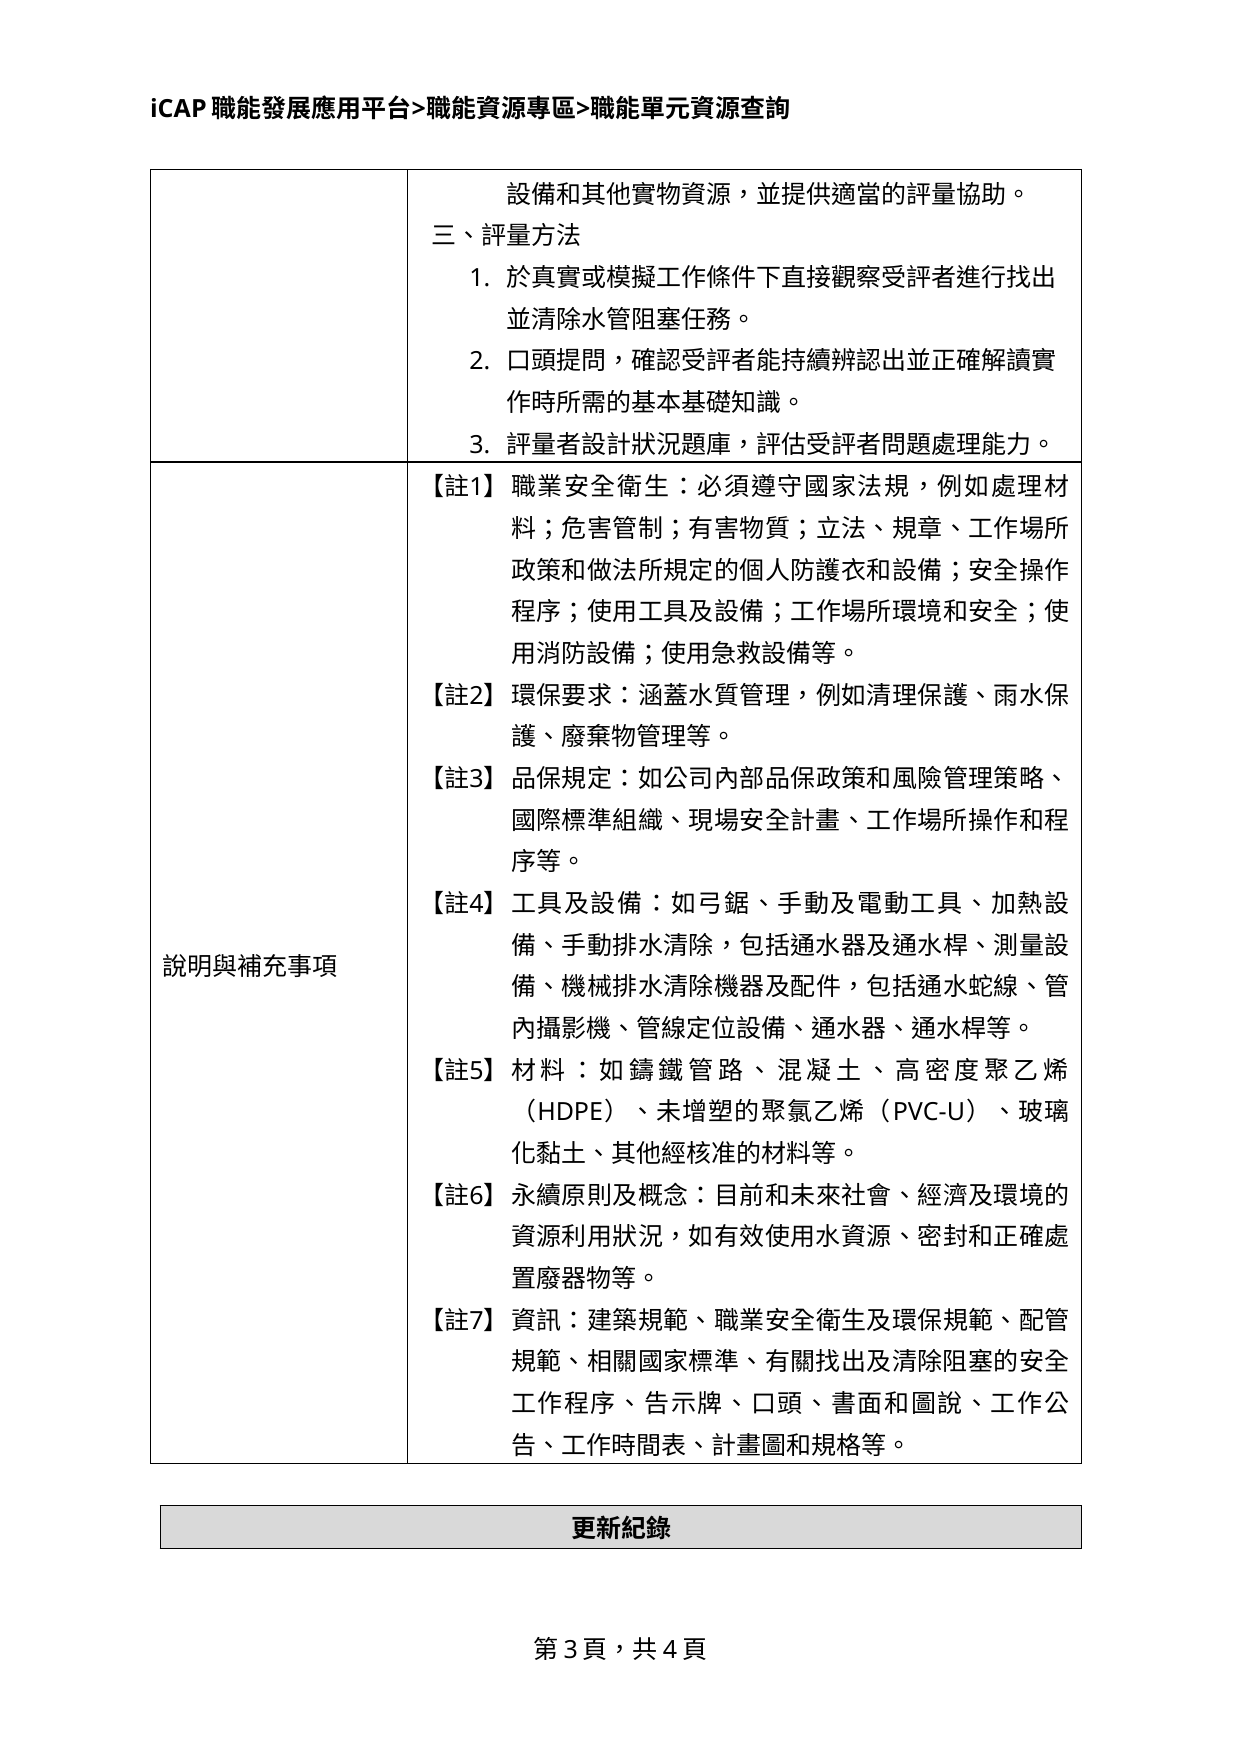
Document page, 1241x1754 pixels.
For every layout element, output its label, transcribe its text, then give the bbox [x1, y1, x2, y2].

table_cell 說明與補充事項 [151, 463, 407, 1462]
table_cell [151, 170, 407, 461]
table_cell 職業安全衛生：必須遵守國家法規，例如處理材料；危害管制；有害物質；立法、規章、工作場所政策和做法所規定的個人防護衣和設備；安全操作程序；使用工具及設備；工作場所環境和安全；使用消防設備；使用急救設備等。 環保要求：涵蓋水質管理，例如清理保護、雨水保護、廢棄物管理等。 品保規定：如公司內部品保政策和風險管理策略、國際標準組織、現場安全計畫、工作場所操作和程序等。 工具及設備：如弓鋸、手動及電動工具、加熱設備、手動排水清除，包括通水器及通水桿、測量設備、機械排水清除機器及配件，包括通水蛇線、管內攝影機、管線定位設備、通水器、通水桿等。 材料：如鑄鐵管路、混凝土、高密度聚乙烯（HDPE）、未增塑的聚氯乙烯（PVC-U）、玻璃化黏土、其他經核准的材料等。 永續原則及概念：目前和未來社會、經濟及環境的資源利用狀況，如有效使用水資源、密封和正確處置廢器物等。 資訊：建築規範、職業安全衛生及環保規範、配管規範、相關國家標準、有關找出及清除阻塞的安全工作程序、告示牌、口頭、書面和圖說、工作公告、工作時間表、計畫圖和規格等。 [408, 463, 1081, 1462]
table_header 更新紀錄 [161, 1506, 1081, 1548]
table_cell 評量證據 能遵守規章、標準、組織品質程序及流程。 能於整個工作過程中遵守安全規範，包括電氣安全規範，以及使用個人防護衣和設備。 能利用手動工具及機械設備找出並清除水管阻塞。 能應用永續原則及概念。 能正確找出位置及正確清除。 能正確選擇並使用適當的工具及設備。 能依照規格完成所有工作。 評量情境與資源 評量本職能單元時，應該採用標準及經核准的作業方法、安全規範、環境限制。 重要基礎知識的評量，通常會於工作場所外進行 評量應該遵守相關法規或國家標準（CNS）之規範。 需要的評量資源包括：引導過程及要求；包含最低任務要求的實際任務或模擬任務；相關規格及工作說明；適用於安全作業之工具和設備；支援適合評量施工的材料；有關安全作業及危險和緊急情況處理的工作場所指示；安全資料表；研究資料，包括有關產業的系統資訊。 必要時，必須為身心障礙者進行合理調整，如調整設備和其他實物資源，並提供適當的評量協助。 評量方法 於真實或模擬工作條件下直接觀察受評者進行找出並清除水管阻塞任務。 口頭提問，確認受評者能持續辨認出並正確解讀實作時所需的基本基礎知識。 評量者設計狀況題庫，評估受評者問題處理能力。 [408, 170, 1081, 461]
